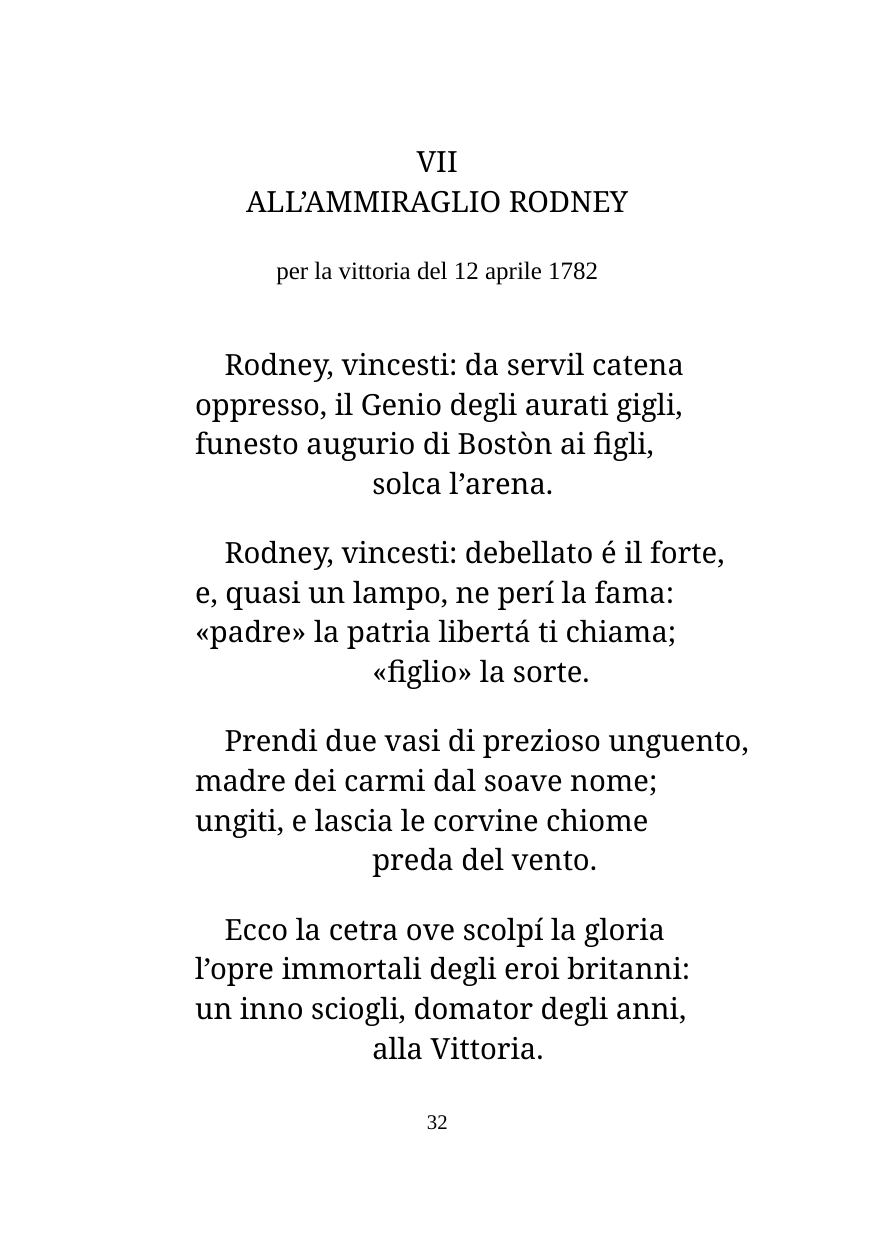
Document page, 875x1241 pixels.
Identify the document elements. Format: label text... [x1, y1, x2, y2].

text Prendi due vasi di prezioso unguento, madre dei carmi dal soave nome; ungiti, e lascia le corvine chiome [195, 721, 768, 840]
text Ecco la cetra ove scolpí la gloria l’opre immortali degli eroi britanni: un inno sciogli, domator degli anni, [195, 909, 768, 1028]
text solca l’arena. [342, 463, 768, 503]
text «figlio» la sorte. [342, 651, 768, 691]
subtitle VII ALL’AMMIRAGLIO RODNEY [106, 142, 768, 221]
text preda del vento. [342, 840, 768, 879]
text alla Vittoria. [342, 1028, 768, 1068]
text per la vittoria del 12 aprile 1782 [106, 256, 768, 285]
text Rodney, vincesti: debellato é il forte, e, quasi un lampo, ne perí la fama: «padre» la patria libertá ti chiama; [195, 532, 768, 651]
text Rodney, vincesti: da servil catena oppresso, il Genio degli aurati gigli, funesto augurio di Bostòn ai figli, [195, 344, 768, 463]
